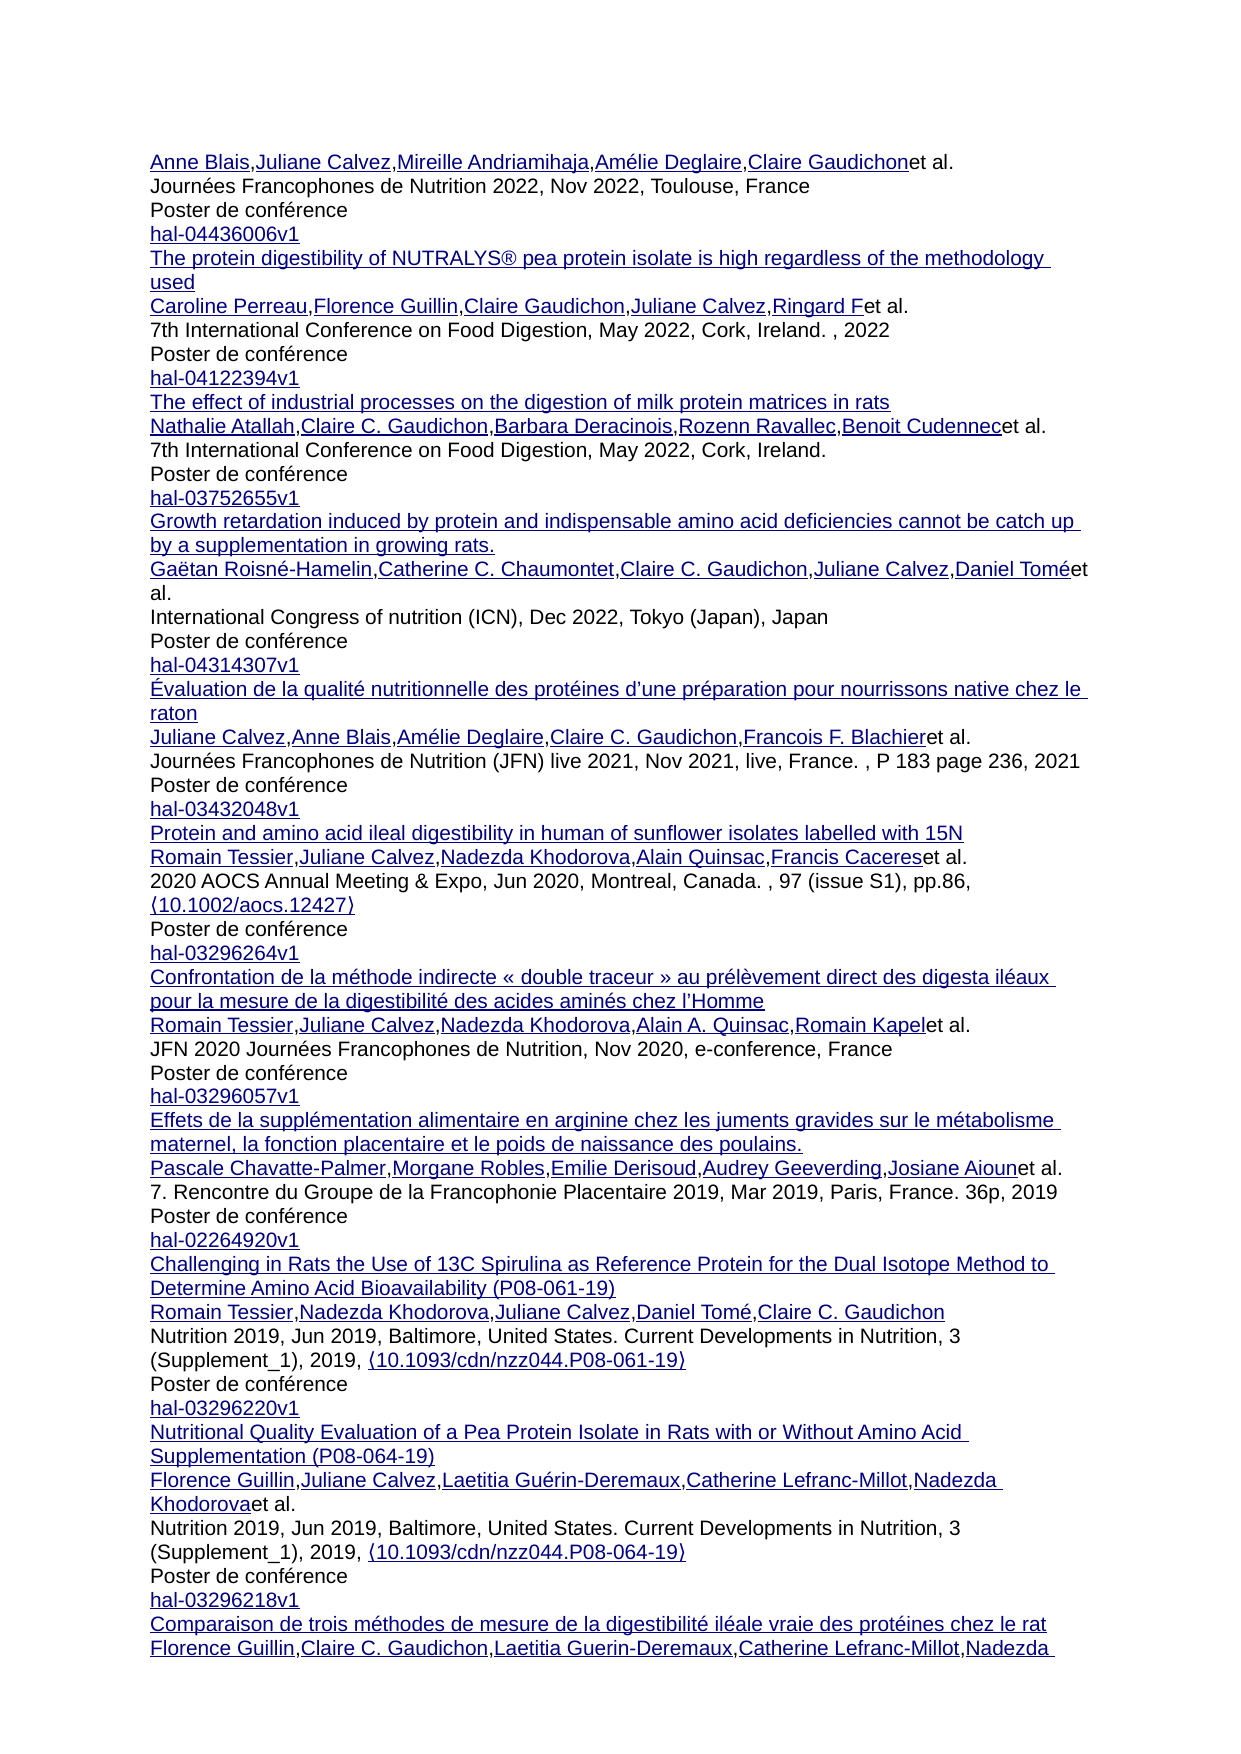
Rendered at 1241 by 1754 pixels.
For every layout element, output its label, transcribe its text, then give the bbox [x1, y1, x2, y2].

table_cell Évaluation de la qualité nutritionnelle des protéines d’une préparation pour nourrissons native chez le raton Juliane Calvez,Anne Blais,Amélie Deglaire,Claire C. Gaudichon,Francois F. Blachieret al. Journées Francophones de Nutrition (JFN) live 2021, Nov 2021, live, France. , P 183 page 236, 2021 Poster de conférence hal-03432048v1 [150, 677, 1090, 821]
table_cell Confrontation de la méthode indirecte « double traceur » au prélèvement direct des digesta iléaux pour la mesure de la digestibilité des acides aminés chez l’Homme Romain Tessier,Juliane Calvez,Nadezda Khodorova,Alain A. Quinsac,Romain Kapelet al. JFN 2020 Journées Francophones de Nutrition, Nov 2020, e-conference, France Poster de conférence hal-03296057v1 [150, 965, 1090, 1108]
table_cell Challenging in Rats the Use of 13C Spirulina as Reference Protein for the Dual Isotope Method to Determine Amino Acid Bioavailability (P08-061-19) Romain Tessier,Nadezda Khodorova,Juliane Calvez,Daniel Tomé,Claire C. Gaudichon Nutrition 2019, Jun 2019, Baltimore, United States. Current Developments in Nutrition, 3 (Supplement_1), 2019, ⟨10.1093/cdn/nzz044.P08-061-19⟩ Poster de conférence hal-03296220v1 [150, 1252, 1090, 1420]
table_cell The protein digestibility of NUTRALYS® pea protein isolate is high regardless of the methodology used Caroline Perreau,Florence Guillin,Claire Gaudichon,Juliane Calvez,Ringard Fet al. 7th International Conference on Food Digestion, May 2022, Cork, Ireland. , 2022 Poster de conférence hal-04122394v1 [150, 246, 1090, 389]
table_cell Protein and amino acid ileal digestibility in human of sunflower isolates labelled with 15N Romain Tessier,Juliane Calvez,Nadezda Khodorova,Alain Quinsac,Francis Cacereset al. 2020 AOCS Annual Meeting & Expo, Jun 2020, Montreal, Canada. , 97 (issue S1), pp.86, ⟨10.1002/aocs.12427⟩ Poster de conférence hal-03296264v1 [150, 821, 1090, 964]
table_cell Growth retardation induced by protein and indispensable amino acid deficiencies cannot be catch up by a supplementation in growing rats. Gaëtan Roisné-Hamelin,Catherine C. Chaumontet,Claire C. Gaudichon,Juliane Calvez,Daniel Toméet al. International Congress of nutrition (ICN), Dec 2022, Tokyo (Japan), Japan Poster de conférence hal-04314307v1 [150, 509, 1090, 677]
table_cell Nutritional Quality Evaluation of a Pea Protein Isolate in Rats with or Without Amino Acid Supplementation (P08-064-19) Florence Guillin,Juliane Calvez,Laetitia Guérin-Deremaux,Catherine Lefranc-Millot,Nadezda Khodorovaet al. Nutrition 2019, Jun 2019, Baltimore, United States. Current Developments in Nutrition, 3 (Supplement_1), 2019, ⟨10.1093/cdn/nzz044.P08-064-19⟩ Poster de conférence hal-03296218v1 [150, 1420, 1090, 1611]
table_cell The effect of industrial processes on the digestion of milk protein matrices in rats Nathalie Atallah,Claire C. Gaudichon,Barbara Deracinois,Rozenn Ravallec,Benoit Cudennecet al. 7th International Conference on Food Digestion, May 2022, Cork, Ireland. Poster de conférence hal-03752655v1 [150, 390, 1090, 509]
table_cell Anne Blais,Juliane Calvez,Mireille Andriamihaja,Amélie Deglaire,Claire Gaudichonet al. Journées Francophones de Nutrition 2022, Nov 2022, Toulouse, France Poster de conférence hal-04436006v1 [150, 150, 1090, 246]
table_cell Comparaison de trois méthodes de mesure de la digestibilité iléale vraie des protéines chez le rat Florence Guillin,Claire C. Gaudichon,Laetitia Guerin-Deremaux,Catherine Lefranc-Millot,Nadezda [150, 1611, 1090, 1659]
table_cell Effets de la supplémentation alimentaire en arginine chez les juments gravides sur le métabolisme maternel, la fonction placentaire et le poids de naissance des poulains. Pascale Chavatte-Palmer,Morgane Robles,Emilie Derisoud,Audrey Geeverding,Josiane Aiounet al. 7. Rencontre du Groupe de la Francophonie Placentaire 2019, Mar 2019, Paris, France. 36p, 2019 Poster de conférence hal-02264920v1 [150, 1108, 1090, 1252]
